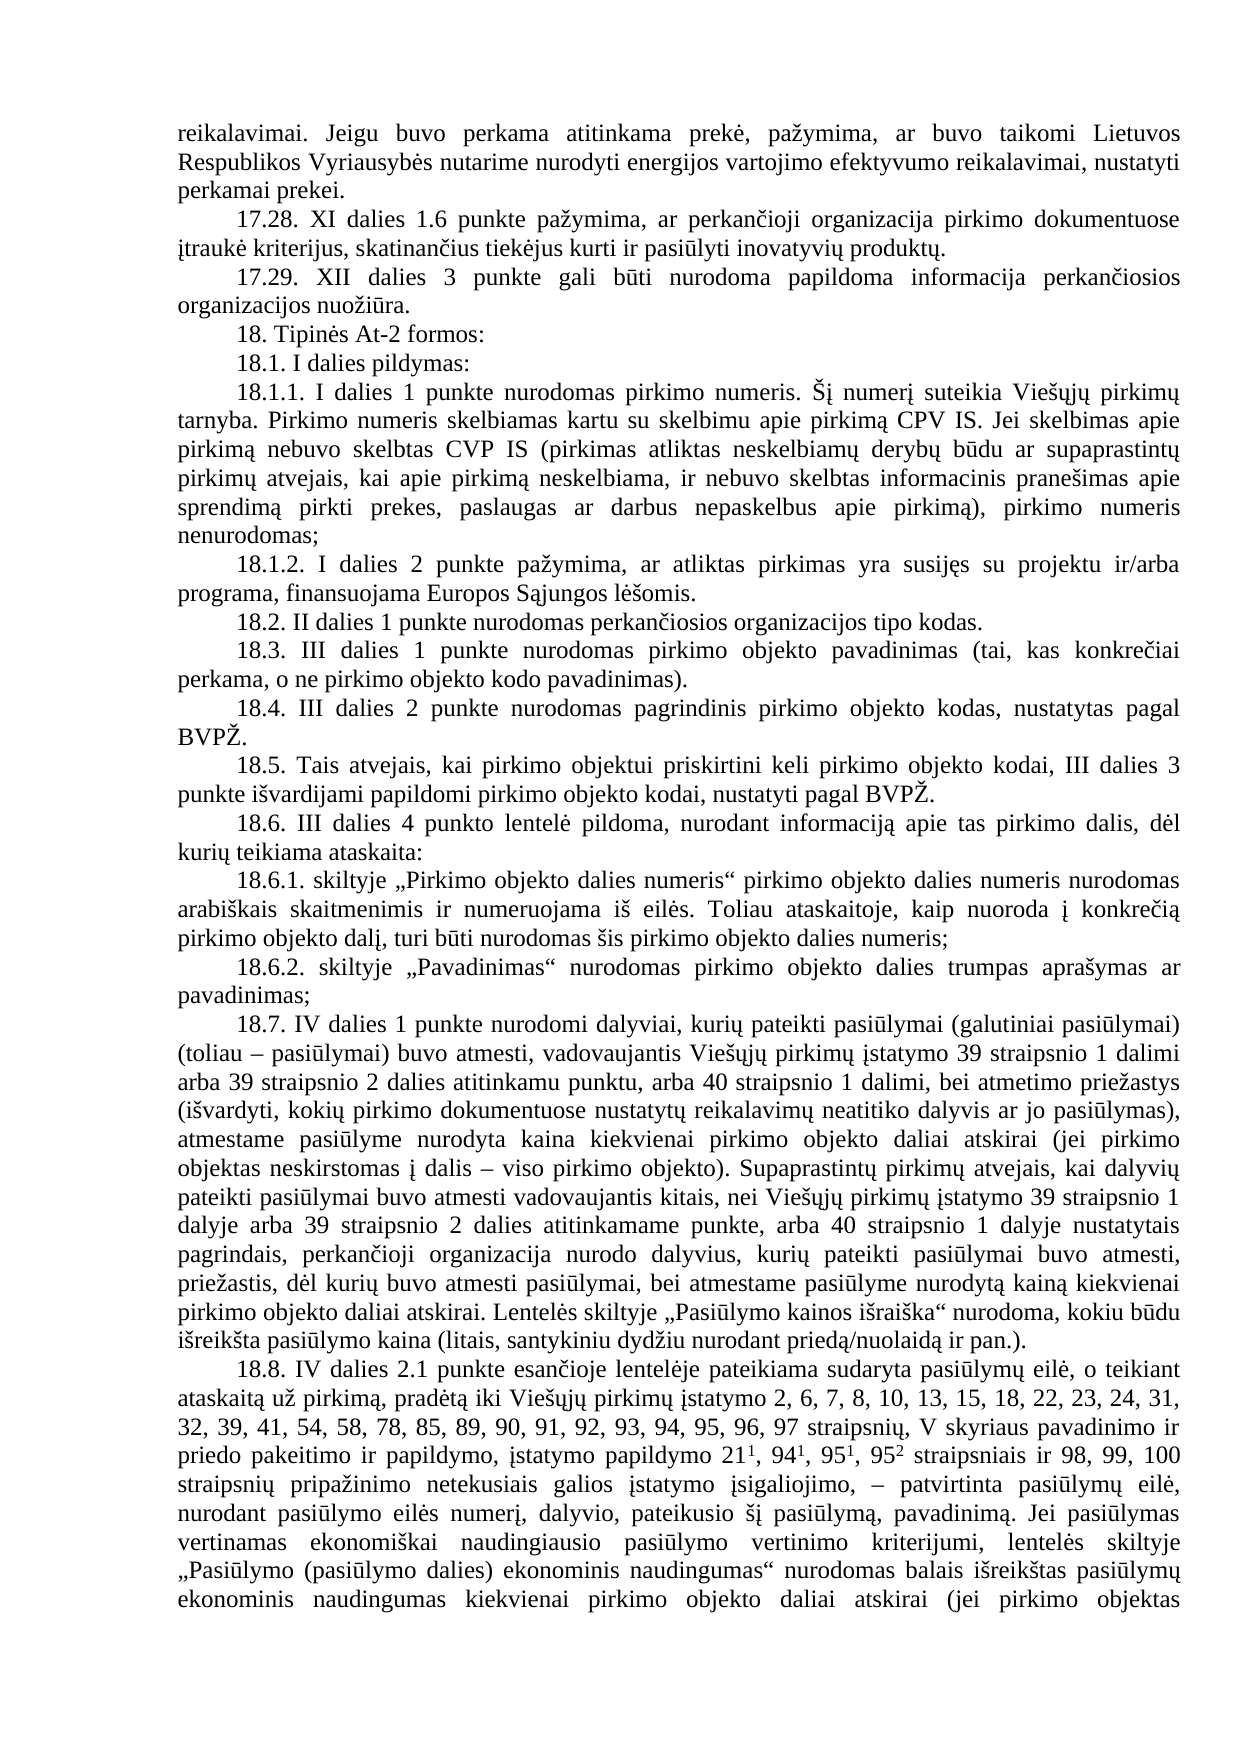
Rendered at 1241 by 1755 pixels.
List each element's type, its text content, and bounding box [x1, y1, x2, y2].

text 18.6.2. skiltyje „Pavadinimas“ nurodomas pirkimo objekto dalies trumpas aprašymas ar pavadinimas; [177, 952, 1181, 1009]
text 18.7. IV dalies 1 punkte nurodomi dalyviai, kurių pateikti pasiūlymai (galutiniai pasiūlymai) (toliau – pasiūlymai) buvo atmesti, vadovaujantis Viešųjų pirkimų įstatymo 39 straipsnio 1 dalimi arba 39 straipsnio 2 dalies atitinkamu punktu, arba 40 straipsnio 1 dalimi, bei atmetimo priežastys (išvardyti, kokių pirkimo dokumentuose nustatytų reikalavimų neatitiko dalyvis ar jo pasiūlymas), atmestame pasiūlyme nurodyta kaina kiekvienai pirkimo objekto daliai atskirai (jei pirkimo objektas neskirstomas į dalis – viso pirkimo objekto). Supaprastintų pirkimų atvejais, kai dalyvių pateikti pasiūlymai buvo atmesti vadovaujantis kitais, nei Viešųjų pirkimų įstatymo 39 straipsnio 1 dalyje arba 39 straipsnio 2 dalies atitinkamame punkte, arba 40 straipsnio 1 dalyje nustatytais pagrindais, perkančioji organizacija nurodo dalyvius, kurių pateikti pasiūlymai buvo atmesti, priežastis, dėl kurių buvo atmesti pasiūlymai, bei atmestame pasiūlyme nurodytą kainą kiekvienai pirkimo objekto daliai atskirai. Lentelės skiltyje „Pasiūlymo kainos išraiška“ nurodoma, kokiu būdu išreikšta pasiūlymo kaina (litais, santykiniu dydžiu nurodant priedą/nuolaidą ir pan.). [177, 1009, 1181, 1354]
text 18.6.1. skiltyje „Pirkimo objekto dalies numeris“ pirkimo objekto dalies numeris nurodomas arabiškais skaitmenimis ir numeruojama iš eilės. Toliau ataskaitoje, kaip nuoroda į konkrečią pirkimo objekto dalį, turi būti nurodomas šis pirkimo objekto dalies numeris; [177, 866, 1181, 952]
text reikalavimai. Jeigu buvo perkama atitinkama prekė, pažymima, ar buvo taikomi Lietuvos Respublikos Vyriausybės nutarime nurodyti energijos vartojimo efektyvumo reikalavimai, nustatyti perkamai prekei. [177, 118, 1181, 204]
text 18.3. III dalies 1 punkte nurodomas pirkimo objekto pavadinimas (tai, kas konkrečiai perkama, o ne pirkimo objekto kodo pavadinimas). [177, 636, 1181, 693]
text 18.6. III dalies 4 punkto lentelė pildoma, nurodant informaciją apie tas pirkimo dalis, dėl kurių teikiama ataskaita: [177, 808, 1181, 866]
text 18. Tipinės At-2 formos: [177, 319, 1181, 348]
text 18.4. III dalies 2 punkte nurodomas pagrindinis pirkimo objekto kodas, nustatytas pagal BVPŽ. [177, 693, 1181, 751]
text 18.8. IV dalies 2.1 punkte esančioje lentelėje pateikiama sudaryta pasiūlymų eilė, o teikiant ataskaitą už pirkimą, pradėtą iki Viešųjų pirkimų įstatymo 2, 6, 7, 8, 10, 13, 15, 18, 22, 23, 24, 31, 32, 39, 41, 54, 58, 78, 85, 89, 90, 91, 92, 93, 94, 95, 96, 97 straipsnių, V skyriaus pavadinimo ir priedo pakeitimo ir papildymo, įstatymo papildymo 211, 941, 951, 952 straipsniais ir 98, 99, 100 straipsnių pripažinimo netekusiais galios įstatymo įsigaliojimo, – patvirtinta pasiūlymų eilė, nurodant pasiūlymo eilės numerį, dalyvio, pateikusio šį pasiūlymą, pavadinimą. Jei pasiūlymas vertinamas ekonomiškai naudingiausio pasiūlymo vertinimo kriterijumi, lentelės skiltyje „Pasiūlymo (pasiūlymo dalies) ekonominis naudingumas“ nurodomas balais išreikštas pasiūlymų ekonominis naudingumas kiekvienai pirkimo objekto daliai atskirai (jei pirkimo objektas [177, 1354, 1181, 1613]
text 17.29. XII dalies 3 punkte gali būti nurodoma papildoma informacija perkančiosios organizacijos nuožiūra. [177, 262, 1181, 319]
text 18.1. I dalies pildymas: [177, 348, 1181, 377]
text 18.5. Tais atvejais, kai pirkimo objektui priskirtini keli pirkimo objekto kodai, III dalies 3 punkte išvardijami papildomi pirkimo objekto kodai, nustatyti pagal BVPŽ. [177, 751, 1181, 808]
text 18.1.1. I dalies 1 punkte nurodomas pirkimo numeris. Šį numerį suteikia Viešųjų pirkimų tarnyba. Pirkimo numeris skelbiamas kartu su skelbimu apie pirkimą CPV IS. Jei skelbimas apie pirkimą nebuvo skelbtas CVP IS (pirkimas atliktas neskelbiamų derybų būdu ar supaprastintų pirkimų atvejais, kai apie pirkimą neskelbiama, ir nebuvo skelbtas informacinis pranešimas apie sprendimą pirkti prekes, paslaugas ar darbus nepaskelbus apie pirkimą), pirkimo numeris nenurodomas; [177, 377, 1181, 549]
text 18.1.2. I dalies 2 punkte pažymima, ar atliktas pirkimas yra susijęs su projektu ir/arba programa, finansuojama Europos Sąjungos lėšomis. [177, 549, 1181, 607]
text 18.2. II dalies 1 punkte nurodomas perkančiosios organizacijos tipo kodas. [177, 607, 1181, 636]
text 17.28. XI dalies 1.6 punkte pažymima, ar perkančioji organizacija pirkimo dokumentuose įtraukė kriterijus, skatinančius tiekėjus kurti ir pasiūlyti inovatyvių produktų. [177, 204, 1181, 262]
